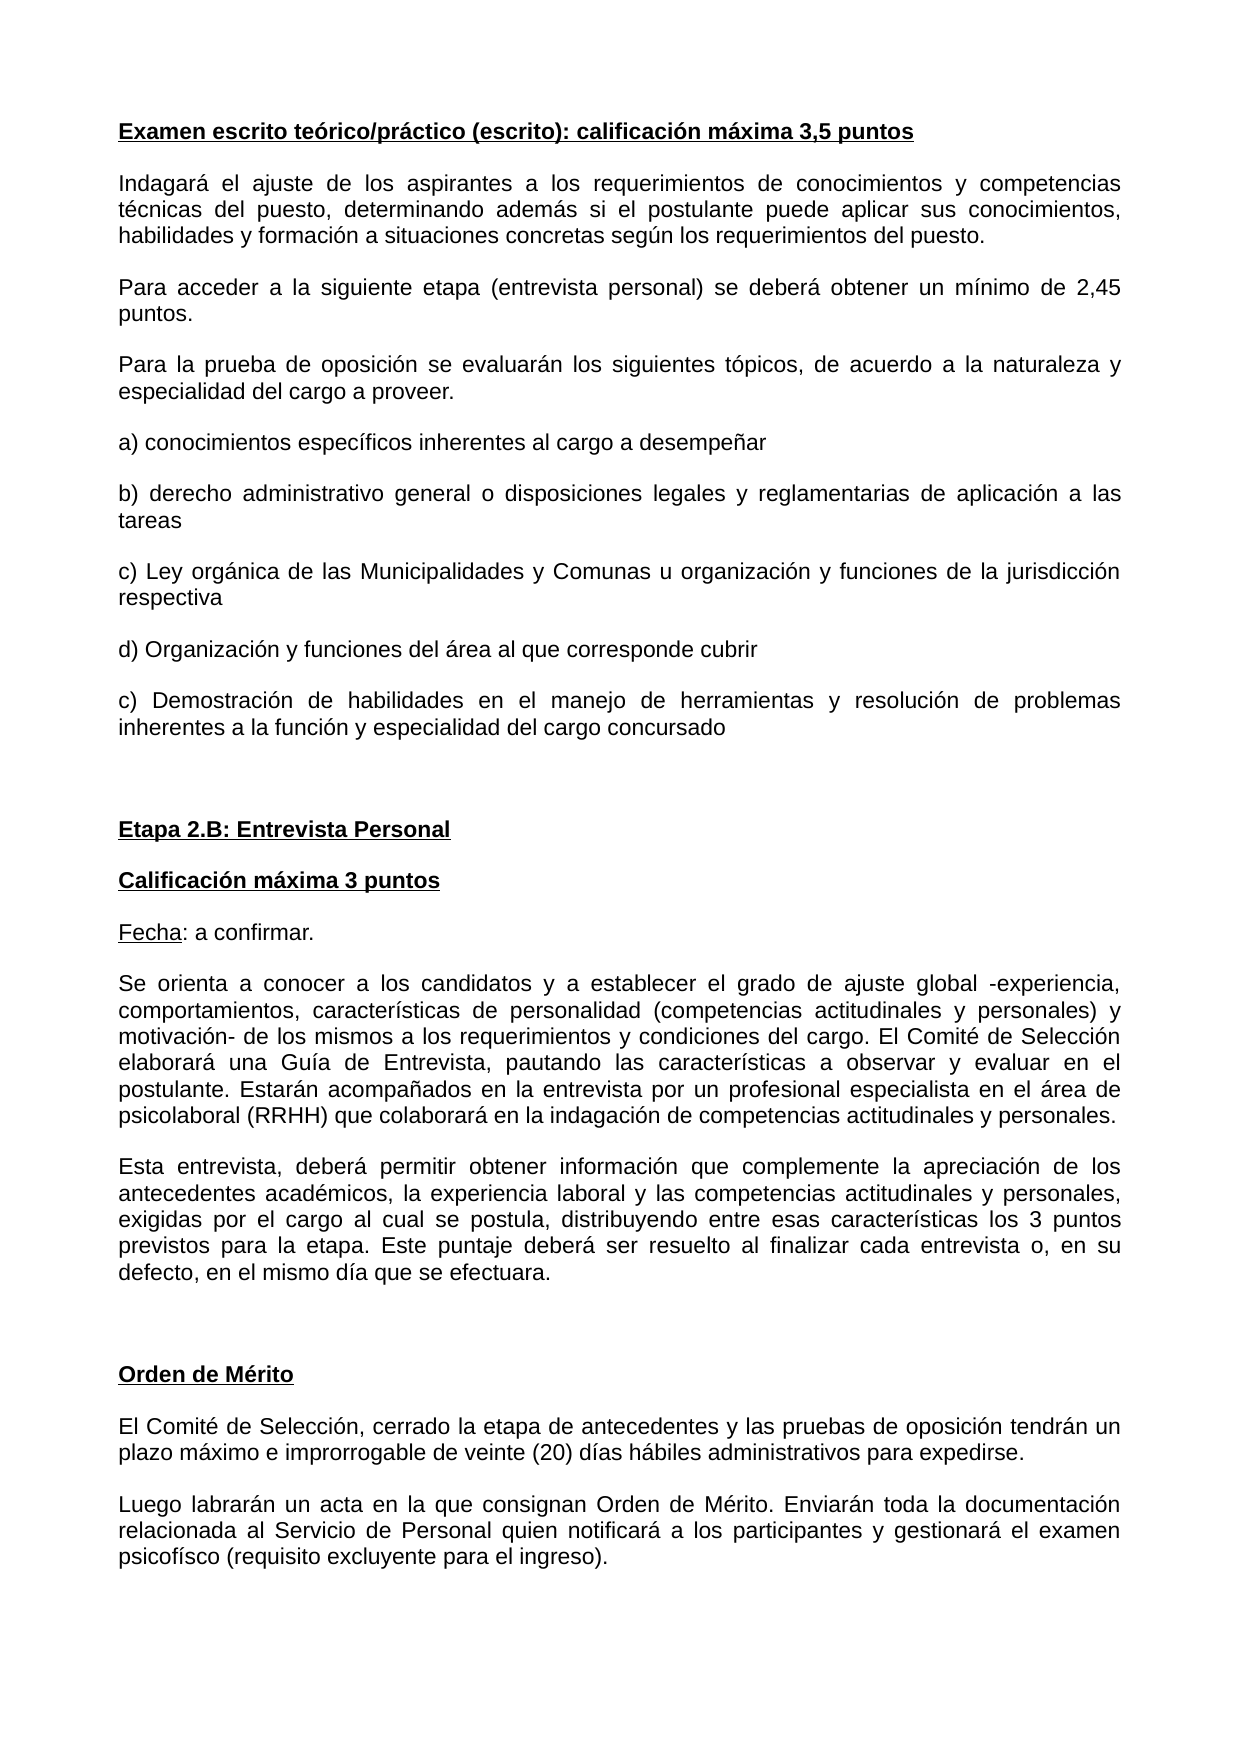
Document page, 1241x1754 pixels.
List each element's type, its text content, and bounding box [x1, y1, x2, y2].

text a) conocimientos específicos inherentes al cargo a desempeñar [118, 429, 1122, 455]
text Para acceder a la siguiente etapa (entrevista personal) se deberá obtener un mínimo de 2,45 puntos. [118, 273, 1122, 326]
text Etapa 2.B: Entrevista Personal [118, 816, 1122, 842]
text Se orienta a conocer a los candidatos y a establecer el grado de ajuste global -experiencia, comportamientos, características de personalidad (competencias actitudinales y personales) y motivación- de los mismos a los requerimientos y condiciones del cargo. El Comité de Selección elaborará una Guía de Entrevista, pautando las características a observar y evaluar en el postulante. Estarán acompañados en la entrevista por un profesional especialista en el área de psicolaboral (RRHH) que colaborará en la indagación de competencias actitudinales y personales. [118, 970, 1122, 1128]
text El Comité de Selección, cerrado la etapa de antecedentes y las pruebas de oposición tendrán un plazo máximo e improrrogable de veinte (20) días hábiles administrativos para expedirse. [118, 1413, 1122, 1466]
text d) Organización y funciones del área al que corresponde cubrir [118, 636, 1122, 662]
text Calificación máxima 3 puntos [118, 867, 1122, 894]
text Esta entrevista, deberá permitir obtener información que complemente la apreciación de los antecedentes académicos, la experiencia laboral y las competencias actitudinales y personales, exigidas por el cargo al cual se postula, distribuyendo entre esas características los 3 puntos previstos para la etapa. Este puntaje deberá ser resuelto al finalizar cada entrevista o, en su defecto, en el mismo día que se efectuara. [118, 1153, 1122, 1285]
text Luego labrarán un acta en la que consignan Orden de Mérito. Enviarán toda la documentación relacionada al Servicio de Personal quien notificará a los participantes y gestionará el examen psicofísco (requisito excluyente para el ingreso). [118, 1491, 1122, 1569]
text Fecha: a confirmar. [118, 919, 1122, 945]
text Orden de Mérito [118, 1361, 1122, 1388]
text b) derecho administrativo general o disposiciones legales y reglamentarias de aplicación a las tareas [118, 480, 1122, 533]
text c) Ley orgánica de las Municipalidades y Comunas u organización y funciones de la jurisdicción respectiva [118, 558, 1122, 611]
text Examen escrito teórico/práctico (escrito): calificación máxima 3,5 puntos [118, 118, 1122, 144]
text c) Demostración de habilidades en el manejo de herramientas y resolución de problemas inherentes a la función y especialidad del cargo concursado [118, 687, 1122, 740]
text Para la prueba de oposición se evaluarán los siguientes tópicos, de acuerdo a la naturaleza y especialidad del cargo a proveer. [118, 351, 1122, 404]
text Indagará el ajuste de los aspirantes a los requerimientos de conocimientos y competencias técnicas del puesto, determinando además si el postulante puede aplicar sus conocimientos, habilidades y formación a situaciones concretas según los requerimientos del puesto. [118, 169, 1122, 248]
